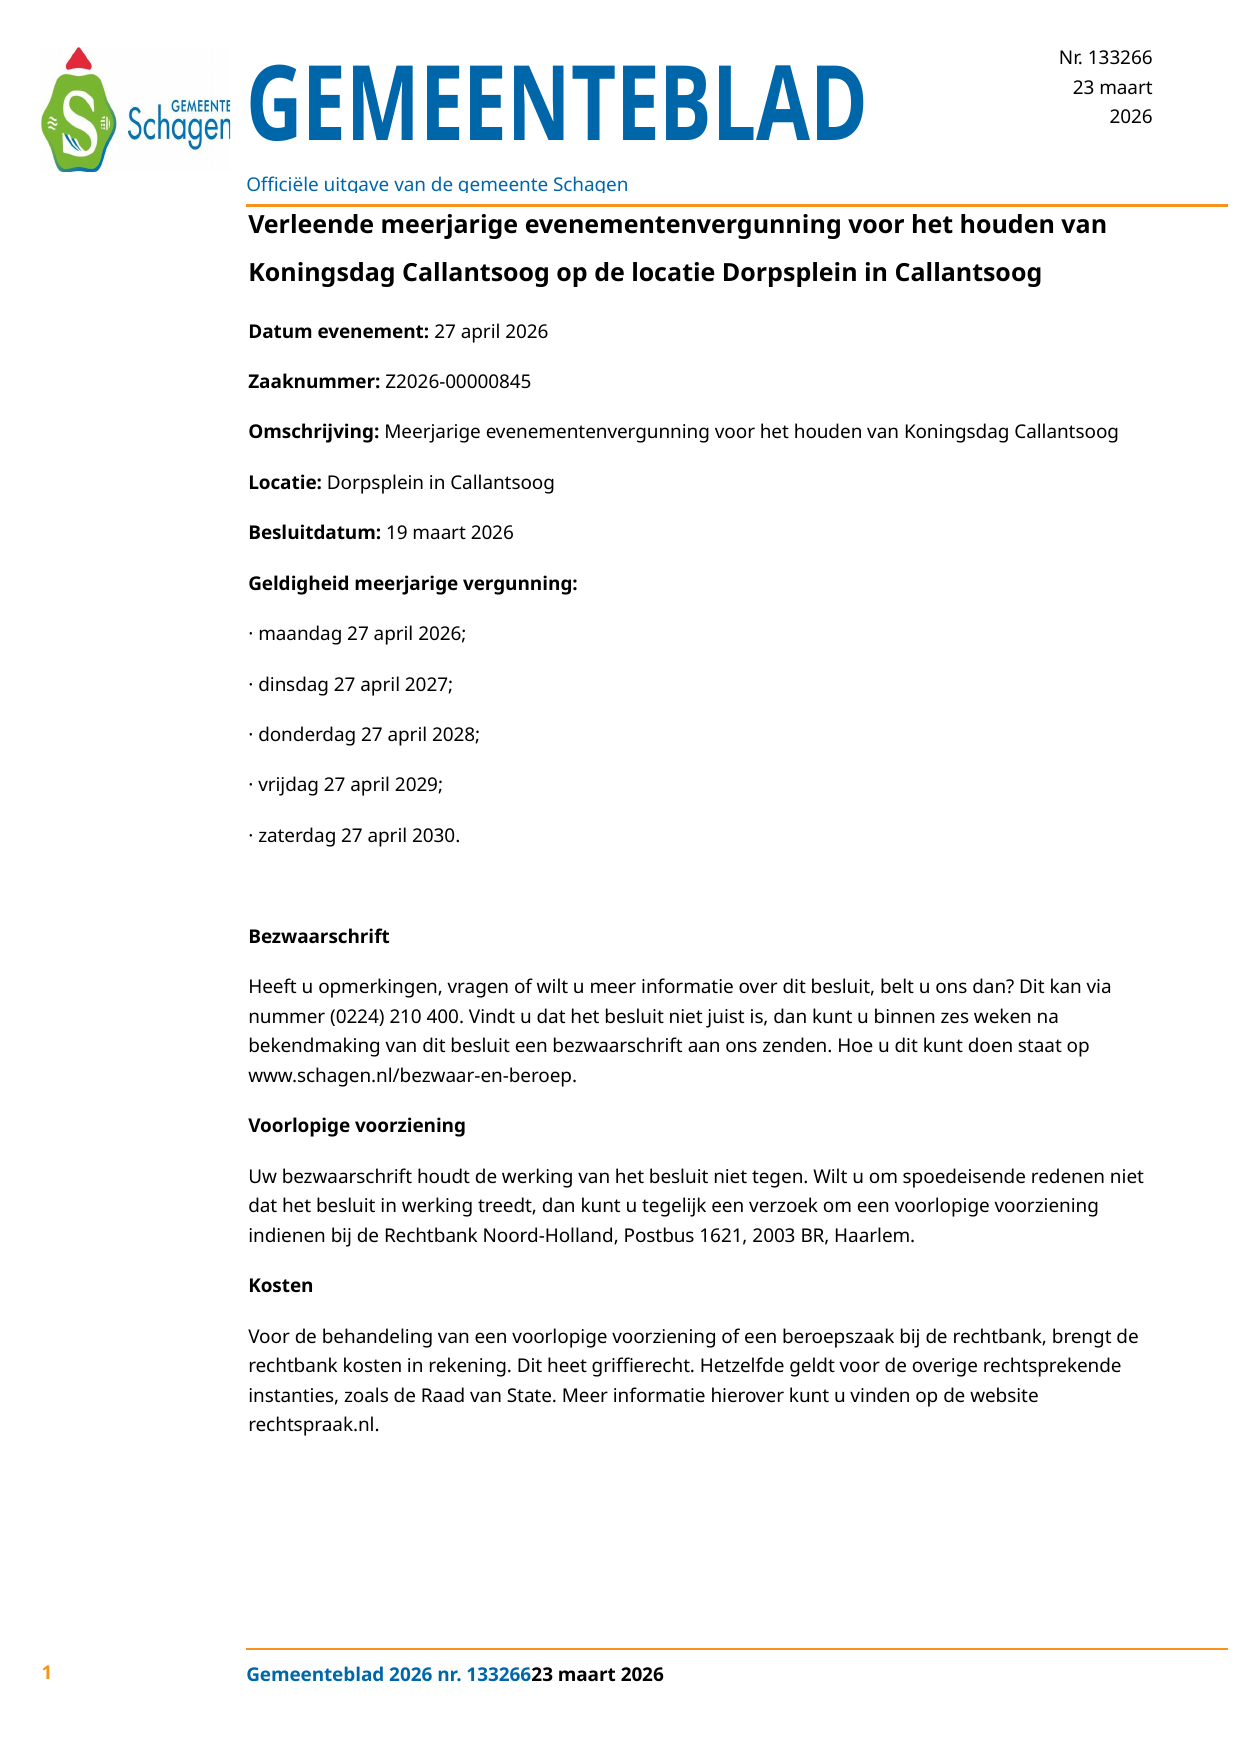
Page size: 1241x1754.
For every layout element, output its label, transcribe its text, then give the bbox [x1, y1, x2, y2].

picture [41, 47, 231, 172]
text · zaterdag 27 april 2030. [248, 822, 1152, 848]
text Bezwaarschrift [248, 923, 1152, 949]
text Besluitdatum: 19 maart 2026 [248, 519, 1152, 545]
text Locatie: Dorpsplein in Callantsoog [248, 469, 1152, 495]
text · donderdag 27 april 2028; [248, 721, 1152, 747]
text Heeft u opmerkingen, vragen of wilt u meer informatie over dit besluit, belt u ons dan? Dit kan via nummer (0224) 210 400. Vindt u dat het besluit niet juist is, dan kunt u binnen zes weken na bekendmaking van dit besluit een bezwaarschrift aan ons zenden. Hoe u dit kunt doen staat op www.schagen.nl/bezwaar-en-beroep. [248, 973, 1152, 1088]
text Kosten [248, 1272, 1152, 1298]
text · vrijdag 27 april 2029; [248, 772, 1152, 797]
text Voorlopige voorziening [248, 1112, 1152, 1138]
text Omschrijving: Meerjarige evenementenvergunning voor het houden van Koningsdag Callantsoog [248, 419, 1152, 444]
text Verleende meerjarige evenementenvergunning voor het houden van Koningsdag Callantsoog op de locatie Dorpsplein in Callantsoog [248, 207, 1152, 288]
text Datum evenement: 27 april 2026 [248, 318, 1152, 344]
text Uw bezwaarschrift houdt de werking van het besluit niet tegen. Wilt u om spoedeisende redenen niet dat het besluit in werking treedt, dan kunt u tegelijk een verzoek om een voorlopige voorziening indienen bij de Rechtbank Noord-Holland, Postbus 1621, 2003 BR, Haarlem. [248, 1163, 1152, 1248]
text Zaaknummer: Z2026-00000845 [248, 368, 1152, 394]
text Voor de behandeling van een voorlopige voorziening of een beroepszaak bij de rechtbank, brengt de rechtbank kosten in rekening. Dit heet griffierecht. Hetzelfde geldt voor de overige rechtsprekende instanties, zoals de Raad van State. Meer informatie hierover kunt u vinden op de website rechtspraak.nl. [248, 1323, 1152, 1437]
text Geldigheid meerjarige vergunning: [248, 570, 1152, 596]
text · maandag 27 april 2026; [248, 620, 1152, 646]
text · dinsdag 27 april 2027; [248, 671, 1152, 697]
